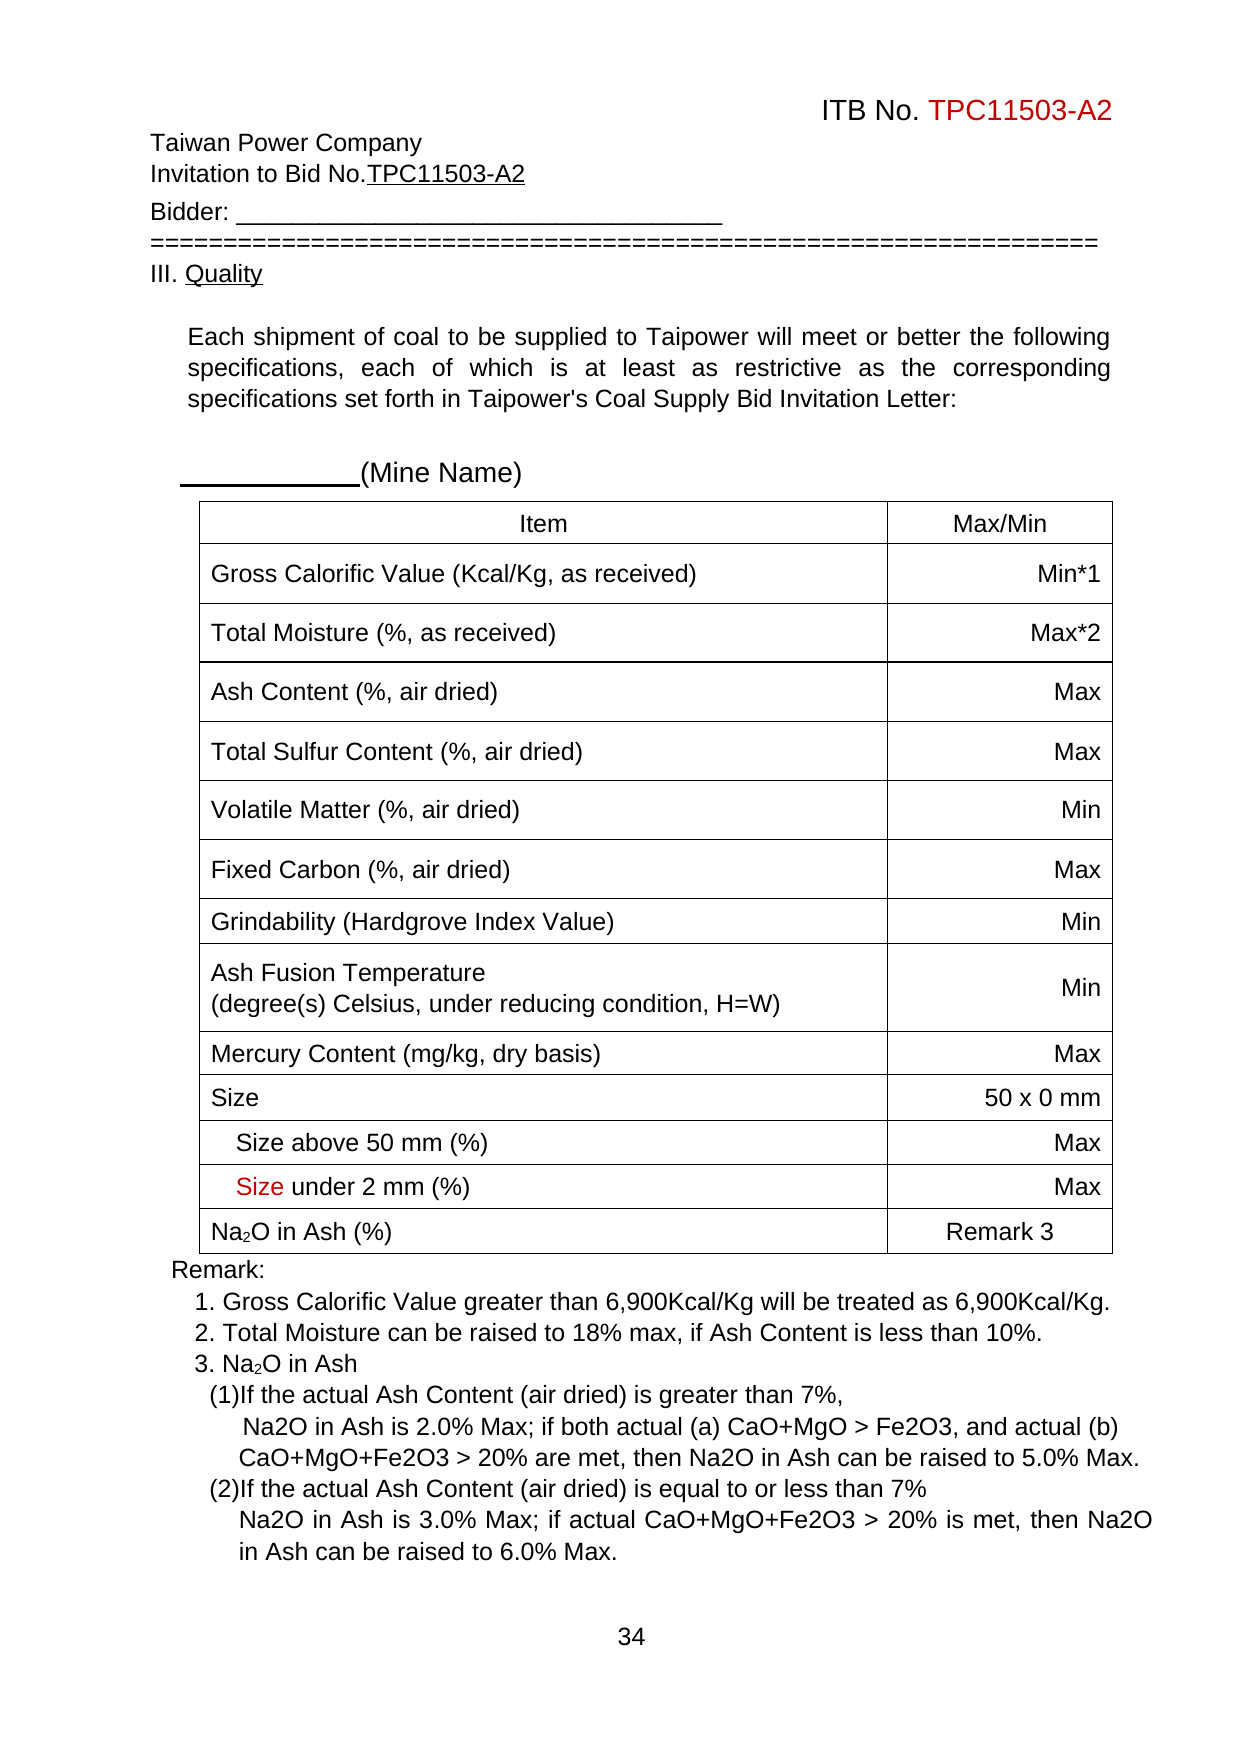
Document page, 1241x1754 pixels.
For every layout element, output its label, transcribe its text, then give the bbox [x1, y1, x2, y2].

text (2)If the actual Ash Content (air dried) is equal to or less than 7% [209, 1472, 1154, 1504]
text Remark: [150, 1254, 1113, 1285]
text Na2O in Ash is 3.0% Max; if actual CaO+MgO+Fe2O3 > 20% is met, then Na2O in Ash can be raised to 6.0% Max. [238, 1504, 1154, 1566]
table_cell Volatile Matter (%, air dried) [200, 781, 887, 839]
text (Mine Name) [150, 457, 1113, 489]
table_cell Min [888, 899, 1112, 943]
table_cell Max [888, 1121, 1112, 1163]
text ================================================================= [150, 226, 1113, 257]
text Taiwan Power Company [150, 126, 1113, 157]
table_cell Size above 50 mm (%) [200, 1121, 887, 1163]
table_cell Grindability (Hardgrove Index Value) [200, 899, 887, 943]
table_cell Gross Calorific Value (Kcal/Kg, as received) [200, 544, 887, 602]
table_cell Remark 3 [888, 1209, 1112, 1253]
table_cell Fixed Carbon (%, air dried) [200, 840, 887, 898]
table_cell Max [888, 1032, 1112, 1074]
text (1)If the actual Ash Content (air dried) is greater than 7%, [150, 1379, 1113, 1410]
table_cell Max [888, 722, 1112, 779]
table_cell Ash Fusion Temperature (degree(s) Celsius, under reducing condition, H=W) [200, 944, 887, 1031]
table_cell Min [888, 781, 1112, 839]
table_header Max/Min [888, 502, 1112, 543]
table_cell Total Sulfur Content (%, air dried) [200, 722, 887, 779]
table_cell Max [888, 1165, 1112, 1208]
table_cell Size [200, 1075, 887, 1120]
table_header Item [200, 502, 887, 543]
text Each shipment of coal to be supplied to Taipower will meet or better the following specifications, each of which is at least as restrictive as the corresponding specifications set forth in Taipower's Coal Supply Bid Invitation Letter: [187, 320, 1113, 414]
table_cell Total Moisture (%, as received) [200, 604, 887, 661]
table_cell 50 x 0 mm [888, 1075, 1112, 1120]
text III. Quality [150, 257, 1113, 289]
text 2. Total Moisture can be raised to 18% max, if Ash Content is less than 10%. [175, 1316, 1113, 1347]
table_cell Na2O in Ash (%) [200, 1209, 887, 1253]
table_cell Max [888, 840, 1112, 898]
text 3. Na2O in Ash [150, 1347, 1113, 1379]
text Na2O in Ash is 2.0% Max; if both actual (a) CaO+MgO > Fe2O3, and actual (b) CaO+MgO+Fe2O3 > 20% are met, then Na2O in Ash can be raised to 5.0% Max. [238, 1410, 1154, 1472]
table_cell Max*2 [888, 604, 1112, 661]
table_cell Min*1 [888, 544, 1112, 602]
text Bidder: ___________________________________ [150, 189, 1113, 226]
text 1. Gross Calorific Value greater than 6,900Kcal/Kg will be treated as 6,900Kcal/Kg. [175, 1285, 1113, 1316]
table_cell Size under 2 mm (%) [200, 1165, 887, 1208]
table_cell Mercury Content (mg/kg, dry basis) [200, 1032, 887, 1074]
table_cell Ash Content (%, air dried) [200, 663, 887, 721]
table_cell Min [888, 944, 1112, 1031]
table_cell Max [888, 663, 1112, 721]
text Invitation to Bid No.TPC11503-A2 [150, 157, 1113, 189]
